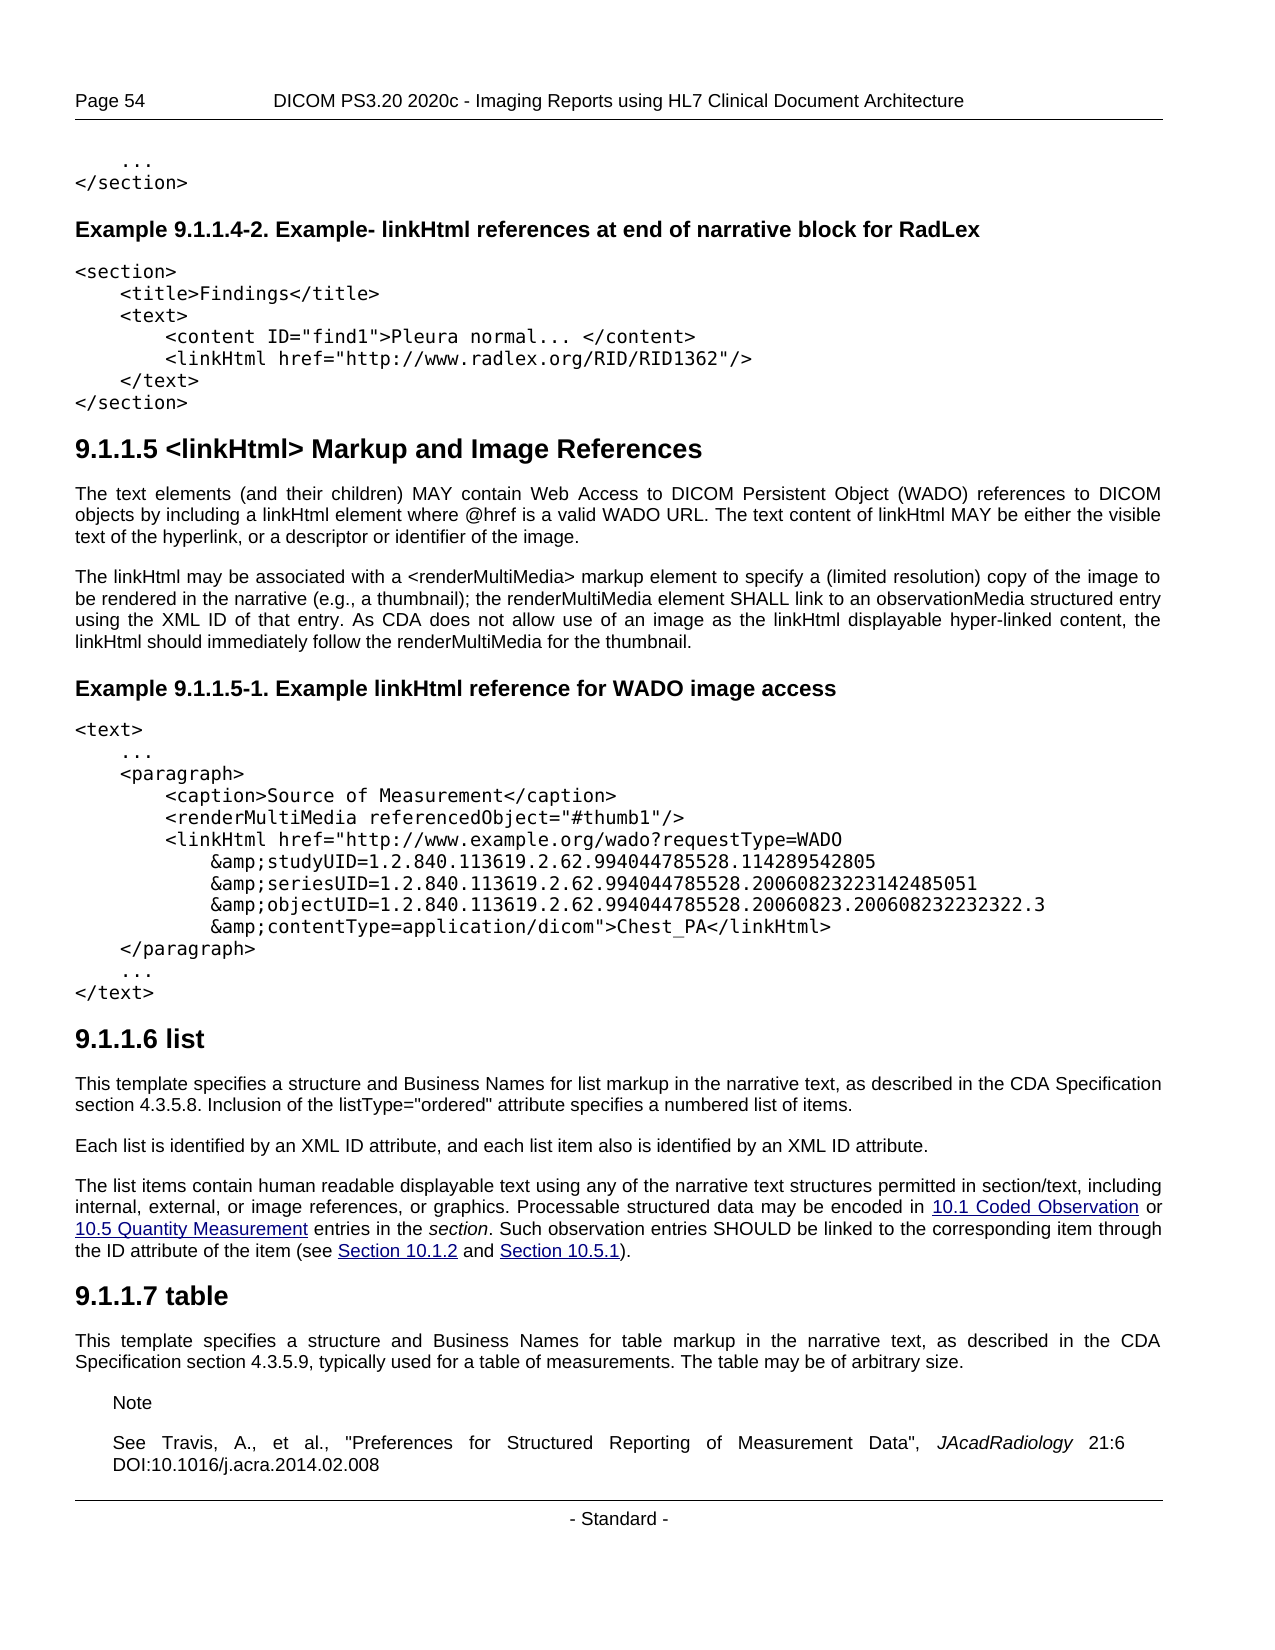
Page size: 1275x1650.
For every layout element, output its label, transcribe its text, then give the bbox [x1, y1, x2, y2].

text See Travis, A., et al., "Preferences for Structured Reporting of Measurement Data", JAcadRadiology 21:6 DOI:10.1016/j.acra.2014.02.008 [112, 1432, 1125, 1475]
text The text elements (and their children) MAY contain Web Access to DICOM Persistent Object (WADO) references to DICOM objects by including a linkHtml element where @href is a valid WADO URL. The text content of linkHtml MAY be either the visible text of the hyperlink, or a descriptor or identifier of the image. [75, 483, 1162, 547]
text The linkHtml may be associated with a <renderMultiMedia> markup element to specify a (limited resolution) copy of the image to be rendered in the narrative (e.g., a thumbnail); the renderMultiMedia element SHALL link to an observationMedia structured entry using the XML ID of that entry. As CDA does not allow use of an image as the linkHtml displayable hyper-linked content, the linkHtml should immediately follow the renderMultiMedia for the thumbnail. [75, 566, 1162, 652]
text 9.1.1.7 table [75, 1280, 1162, 1311]
text 9.1.1.5 <linkHtml> Markup and Image References [75, 433, 1162, 464]
text Note [112, 1392, 1125, 1413]
text 9.1.1.6 list [75, 1023, 1162, 1054]
text <text> ... <paragraph> <caption>Source of Measurement</caption> <renderMultiMedia referencedObject="#thumb1"/> <linkHtml href="http://www.example.org/wado?requestType=WADO &amp;studyUID=1.2.840.113619.2.62.994044785528.114289542805 &amp;seriesUID=1.2.840.113619.2.62.994044785528.20060823223142485051 &amp;objectUID=1.2.840.113619.2.62.994044785528.20060823.200608232232322.3 &amp;contentType=application/dicom">Chest_PA</linkHtml> </paragraph> ... </text> [75, 719, 1162, 1004]
text Example 9.1.1.4-2. Example- linkHtml references at end of narrative block for RadLex [75, 216, 1162, 242]
text This template specifies a structure and Business Names for list markup in the narrative text, as described in the CDA Specification section 4.3.5.8. Inclusion of the listType="ordered" attribute specifies a numbered list of items. [75, 1073, 1162, 1116]
text The list items contain human readable displayable text using any of the narrative text structures permitted in section/text, including internal, external, or image references, or graphics. Processable structured data may be encoded in 10.1 Coded Observation or 10.5 Quantity Measurement entries in the section. Such observation entries SHOULD be linked to the corresponding item through the ID attribute of the item (see Section 10.1.2 and Section 10.5.1). [75, 1175, 1162, 1261]
text Example 9.1.1.5-1. Example linkHtml reference for WADO image access [75, 675, 1162, 701]
text <section> <title>Findings</title> <text> <content ID="find1">Pleura normal... </content> <linkHtml href="http://www.radlex.org/RID/RID1362"/> </text> </section> [75, 261, 1162, 414]
text ... </section> [75, 150, 1162, 194]
text This template specifies a structure and Business Names for table markup in the narrative text, as described in the CDA Specification section 4.3.5.9, typically used for a table of measurements. The table may be of arbitrary size. [75, 1330, 1162, 1373]
text Each list is identified by an XML ID attribute, and each list item also is identified by an XML ID attribute. [75, 1134, 1162, 1156]
